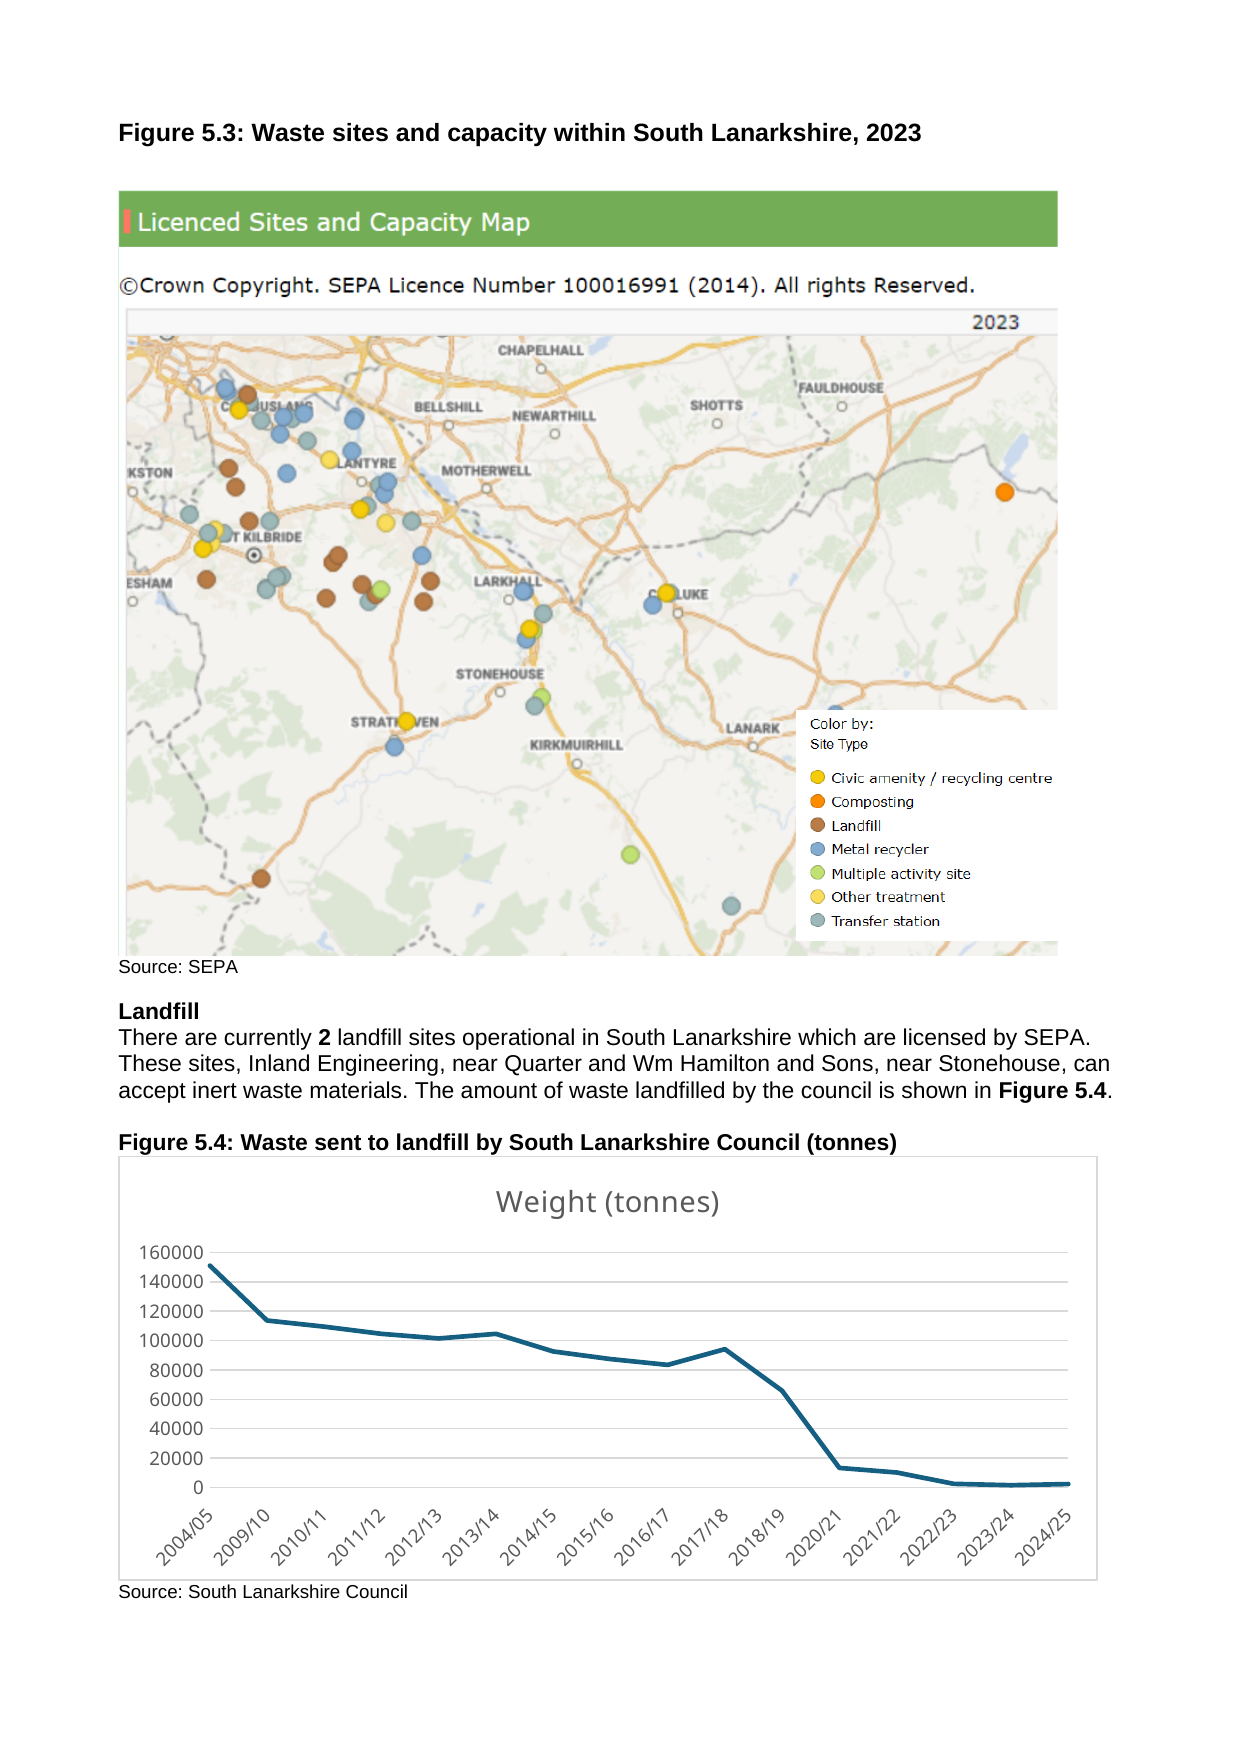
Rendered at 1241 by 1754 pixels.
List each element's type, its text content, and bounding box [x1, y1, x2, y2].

text There are currently 2 landfill sites operational in South Lanarkshire which are licensed by SEPA. These sites, Inland Engineering, near Quarter and Wm Hamilton and Sons, near Stonehouse, can accept inert waste materials. The amount of waste landfilled by the council is shown in Figure 5.4. [118, 1024, 1122, 1103]
text Landfill [118, 998, 1122, 1024]
text Source: South Lanarkshire Council [118, 1581, 1122, 1602]
text Figure 5.4: Waste sent to landfill by South Lanarkshire Council (tonnes) [118, 1129, 1122, 1156]
text Source: SEPA [118, 167, 1122, 977]
text Figure 5.3: Waste sites and capacity within South Lanarkshire, 2023 [118, 118, 1122, 147]
